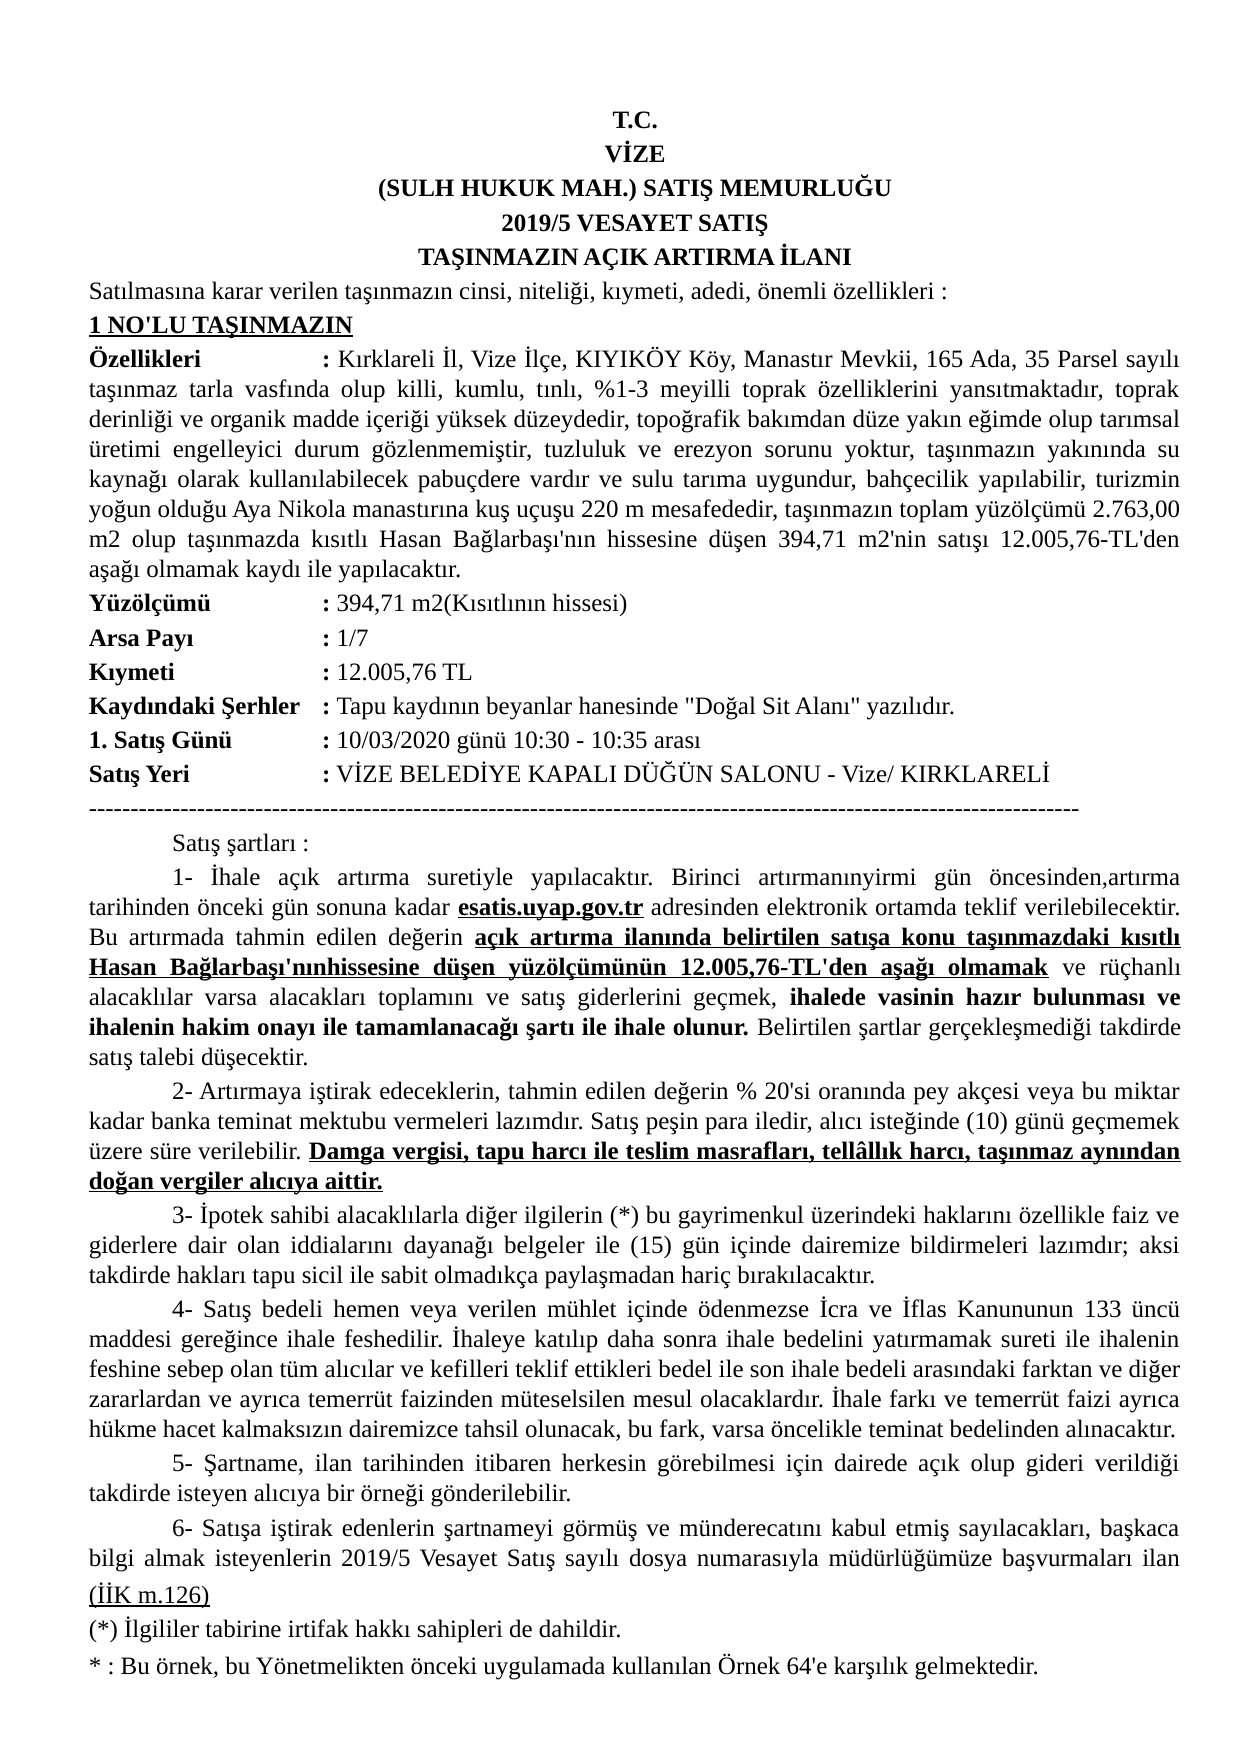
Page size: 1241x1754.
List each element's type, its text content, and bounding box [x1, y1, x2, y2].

text 4- Satış bedeli hemen veya verilen mühlet içinde ödenmezse İcra ve İflas Kanununun 133 üncü maddesi gereğince ihale feshedilir. İhaleye katılıp daha sonra ihale bedelini yatırmamak sureti ile ihalenin feshine sebep olan tüm alıcılar ve kefilleri teklif ettikleri bedel ile son ihale bedeli arasındaki farktan ve diğer zararlardan ve ayrıca temerrüt faizinden müteselsilen mesul olacaklardır. İhale farkı ve temerrüt faizi ayrıca hükme hacet kalmaksızın dairemizce tahsil olunacak, bu fark, varsa öncelikle teminat bedelinden alınacaktır. [88, 1294, 1181, 1444]
text 1- İhale açık artırma suretiyle yapılacaktır. Birinci artırmanınyirmi gün öncesinden,artırma tarihinden önceki gün sonuna kadar esatis.uyap.gov.tr adresinden elektronik ortamda teklif verilebilecektir. Bu artırmada tahmin edilen değerin açık artırma ilanında belirtilen satışa konu taşınmazdaki kısıtlı Hasan Bağlarbaşı'nınhissesine düşen yüzölçümünün 12.005,76-TL'den aşağı olmamak ve rüçhanlı alacaklılar varsa alacakları toplamını ve satış giderlerini geçmek, ihalede vasinin hazır bulunması ve ihalenin hakim onayı ile tamamlanacağı şartı ile ihale olunur. Belirtilen şartlar gerçekleşmediği takdirde satış talebi düşecektir. [88, 861, 1181, 1071]
text 1. Satış Günü : 10/03/2020 günü 10:30 - 10:35 arası [88, 724, 1181, 754]
text ----------------------------------------------------------------------------------------------------------------------- [88, 793, 1181, 823]
text Özellikleri : Kırklareli İl, Vize İlçe, KIYIKÖY Köy, Manastır Mevkii, 165 Ada, 35 Parsel sayılı taşınmaz tarla vasfında olup killi, kumlu, tınlı, %1-3 meyilli toprak özelliklerini yansıtmaktadır, toprak derinliği ve organik madde içeriği yüksek düzeydedir, topoğrafik bakımdan düze yakın eğimde olup tarımsal üretimi engelleyici durum gözlenmemiştir, tuzluluk ve erezyon sorunu yoktur, taşınmazın yakınında su kaynağı olarak kullanılabilecek pabuçdere vardır ve sulu tarıma uygundur, bahçecilik yapılabilir, turizmin yoğun olduğu Aya Nikola manastırına kuş uçuşu 220 m mesafededir, taşınmazın toplam yüzölçümü 2.763,00 m2 olup taşınmazda kısıtlı Hasan Bağlarbaşı'nın hissesine düşen 394,71 m2'nin satışı 12.005,76-TL'den aşağı olmamak kaydı ile yapılacaktır. [88, 344, 1181, 584]
text Kıymeti : 12.005,76 TL [88, 656, 1181, 686]
text (SULH HUKUK MAH.) SATIŞ MEMURLUĞU [88, 173, 1181, 203]
text VİZE [88, 139, 1181, 169]
text T.C. [88, 104, 1181, 134]
text 5- Şartname, ilan tarihinden itibaren herkesin görebilmesi için dairede açık olup gideri verildiği takdirde isteyen alıcıya bir örneği gönderilebilir. [88, 1448, 1181, 1508]
text Yüzölçümü : 394,71 m2(Kısıtlının hissesi) [88, 588, 1181, 618]
text 2- Artırmaya iştirak edeceklerin, tahmin edilen değerin % 20'si oranında pey akçesi veya bu miktar kadar banka teminat mektubu vermeleri lazımdır. Satış peşin para iledir, alıcı isteğinde (10) günü geçmemek üzere süre verilebilir. Damga vergisi, tapu harcı ile teslim masrafları, tellâllık harcı, taşınmaz aynından doğan vergiler alıcıya aittir. [88, 1075, 1181, 1195]
text 6- Satışa iştirak edenlerin şartnameyi görmüş ve münderecatını kabul etmiş sayılacakları, başkaca bilgi almak isteyenlerin 2019/5 Vesayet Satış sayılı dosya numarasıyla müdürlüğümüze başvurmaları ilan [88, 1512, 1181, 1572]
text Satılmasına karar verilen taşınmazın cinsi, niteliği, kıymeti, adedi, önemli özellikleri : [88, 275, 1181, 305]
text TAŞINMAZIN AÇIK ARTIRMA İLANI [88, 241, 1181, 271]
text Kaydındaki Şerhler : Tapu kaydının beyanlar hanesinde "Doğal Sit Alanı" yazılıdır. [88, 690, 1181, 720]
text Arsa Payı : 1/7 [88, 622, 1181, 652]
text Satış şartları : [88, 827, 1181, 857]
text 1 NO'LU TAŞINMAZIN [88, 309, 1181, 339]
text Satış Yeri : VİZE BELEDİYE KAPALI DÜĞÜN SALONU - Vize/ KIRKLARELİ [88, 759, 1181, 789]
text 3- İpotek sahibi alacaklılarla diğer ilgilerin (*) bu gayrimenkul üzerindeki haklarını özellikle faiz ve giderlere dair olan iddialarını dayanağı belgeler ile (15) gün içinde dairemize bildirmeleri lazımdır; aksi takdirde hakları tapu sicil ile sabit olmadıkça paylaşmadan hariç bırakılacaktır. [88, 1199, 1181, 1289]
text 2019/5 VESAYET SATIŞ [88, 207, 1181, 237]
